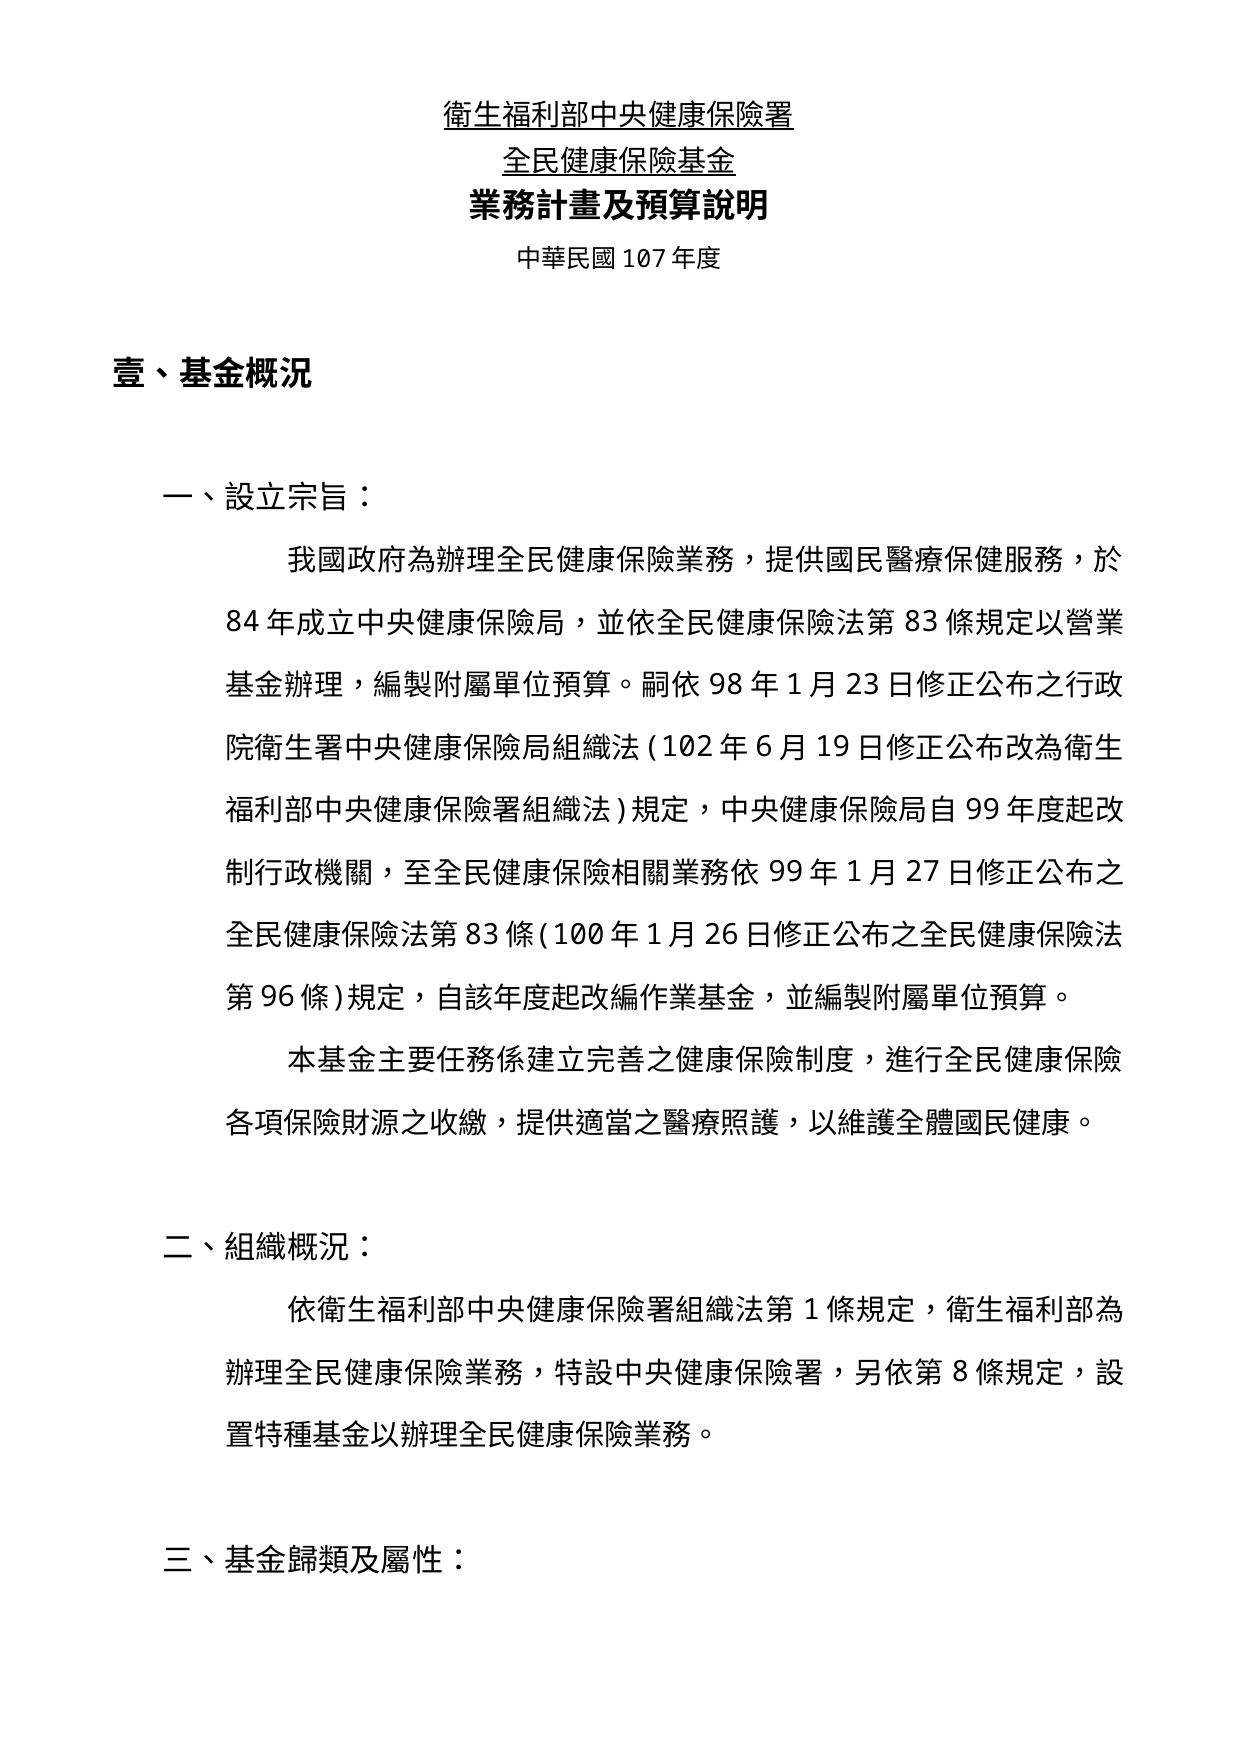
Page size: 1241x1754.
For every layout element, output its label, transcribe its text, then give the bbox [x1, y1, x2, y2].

text 我國政府為辦理全民健康保險業務，提供國民醫療保健服務，於84年成立中央健康保險局，並依全民健康保險法第83條規定以營業基金辦理，編製附屬單位預算。嗣依98年1月23日修正公布之行政院衛生署中央健康保險局組織法(102年6月19日修正公布改為衛生福利部中央健康保險署組織法)規定，中央健康保險局自99年度起改制行政機關，至全民健康保險相關業務依99年1月27日修正公布之全民健康保險法第83條(100年1月26日修正公布之全民健康保險法第96條)規定，自該年度起改編作業基金，並編製附屬單位預算。 [225, 516, 1125, 1016]
text 壹、基金概況 [112, 329, 1125, 391]
text 二、組織概況： [162, 1204, 1125, 1266]
text 本基金主要任務係建立完善之健康保險制度，進行全民健康保險各項保險財源之收繳，提供適當之醫療照護，以維護全體國民健康。 [225, 1016, 1125, 1141]
text 三、基金歸類及屬性： [162, 1516, 1125, 1579]
text 一、設立宗旨： [162, 454, 1125, 516]
text 依衛生福利部中央健康保險署組織法第1條規定，衛生福利部為辦理全民健康保險業務，特設中央健康保險署，另依第8條規定，設置特種基金以辦理全民健康保險業務。 [225, 1266, 1125, 1454]
